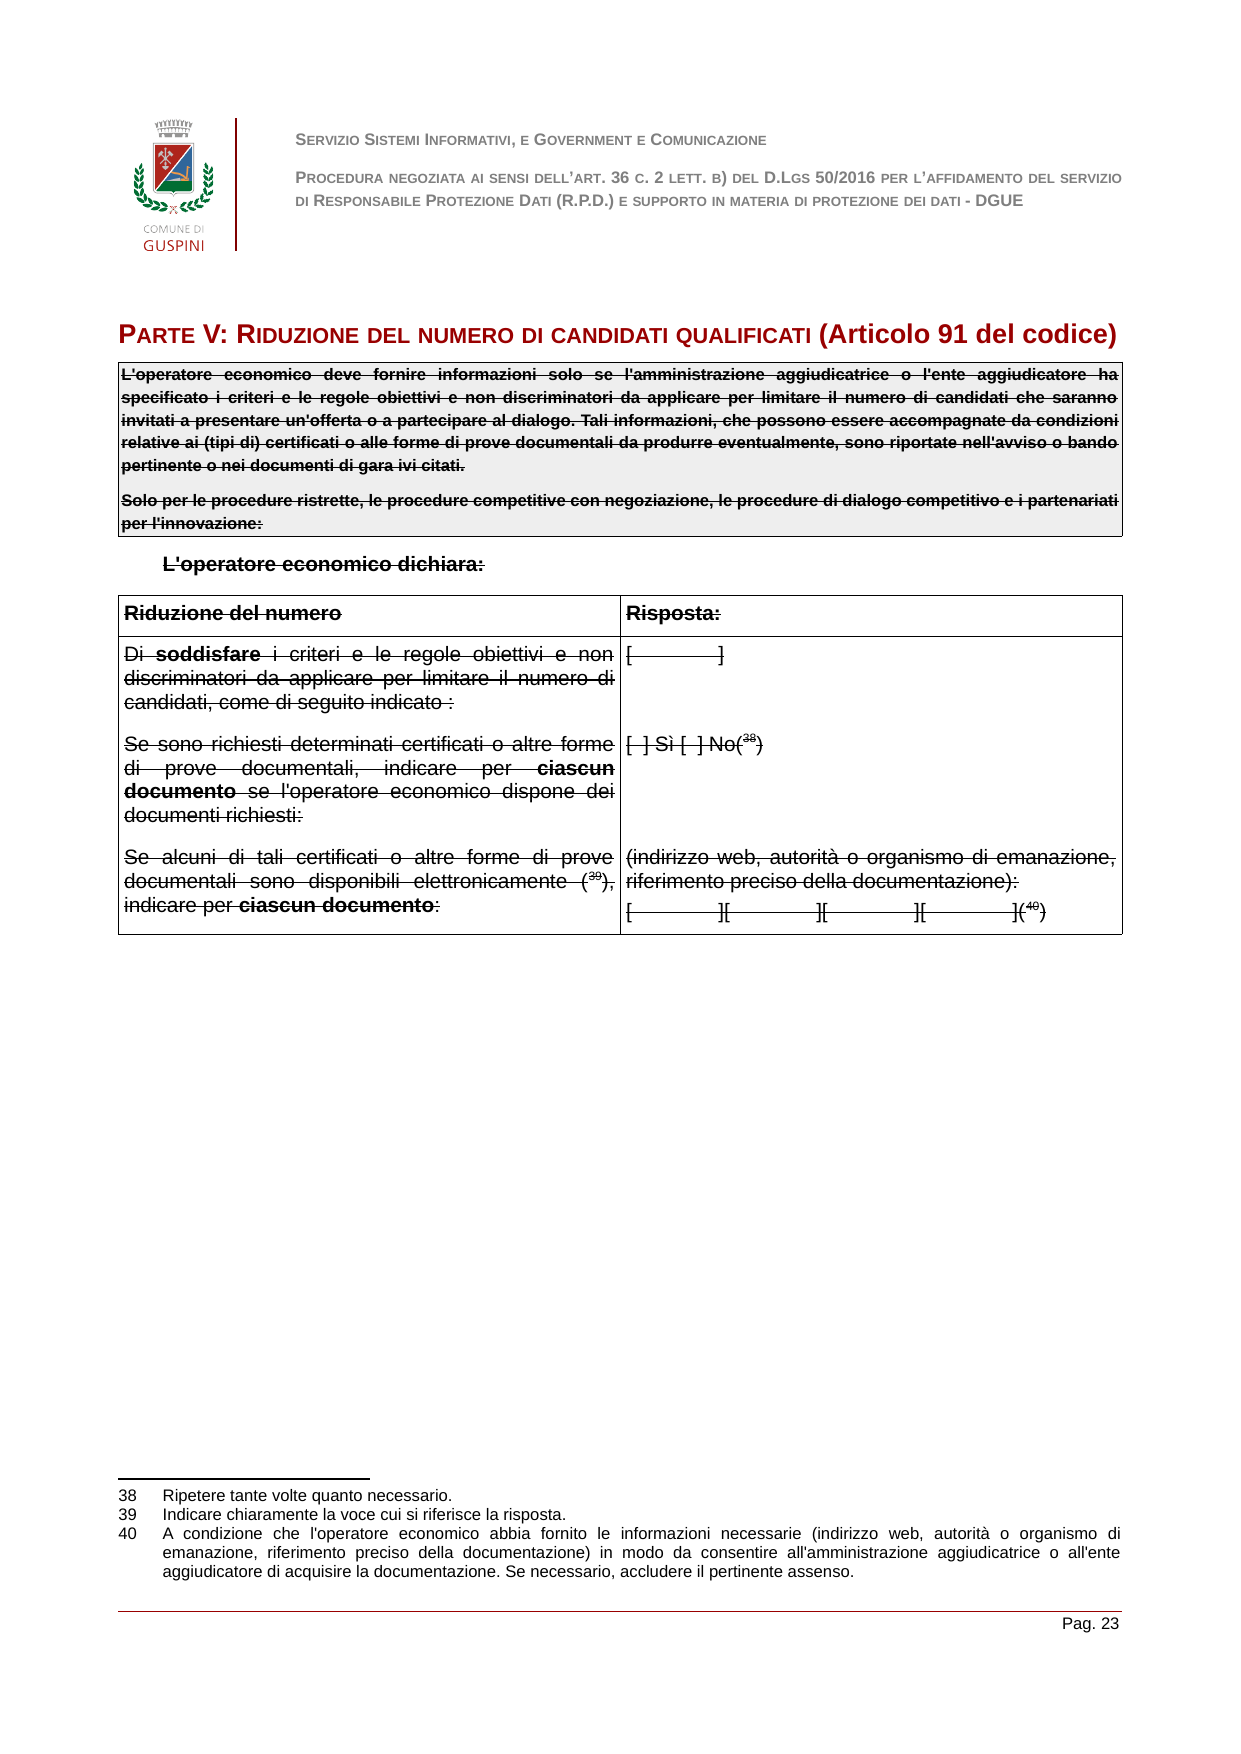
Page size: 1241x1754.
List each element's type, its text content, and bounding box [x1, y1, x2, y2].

table_cell Di soddisfare i criteri e le regole obiettivi e non discriminatori da applicare per limitare il numero di candidati, come di seguito indicato : [119, 637, 620, 726]
table_header Risposta: [621, 596, 1122, 636]
table_cell Se sono richiesti determinati certificati o altre forme di prove documentali, indicare per ciascun documento se l'operatore economico dispone dei documenti richiesti: [119, 726, 620, 839]
table_cell [ ] [621, 637, 1122, 726]
table_header Riduzione del numero [119, 596, 620, 636]
table_cell Se alcuni di tali certificati o altre forme di prove documentali sono disponibili elettronicamente (), indicare per ciascun documento: [119, 839, 620, 934]
text L'operatore economico dichiara: [118, 552, 1122, 576]
picture [133, 118, 214, 251]
text L'operatore economico deve fornire informazioni solo se l'amministrazione aggiudicatrice o l'ente aggiudicatore ha specificato i criteri e le regole obiettivi e non discriminatori da applicare per limitare il numero di candidati che saranno invitati a presentare un'offerta o a partecipare al dialogo. Tali informazioni, che possono essere accompagnate da condizioni relative ai (tipi di) certificati o alle forme di prove documentali da produrre eventualmente, sono riportate nell'avviso o bando pertinente o nei documenti di gara ivi citati. [119, 363, 1122, 475]
table_cell (indirizzo web, autorità o organismo di emanazione, riferimento preciso della documentazione): [ ][ ][ ][ ]() [621, 839, 1122, 934]
subtitle Riduzione del numero di candidati qualificati (Articolo 91 del codice) [118, 318, 1122, 350]
table_cell [ ] Sì [ ] No() [621, 726, 1122, 839]
text Solo per le procedure ristrette, le procedure competitive con negoziazione, le procedure di dialogo competitivo e i partenariati per l'innovazione: [119, 488, 1122, 536]
